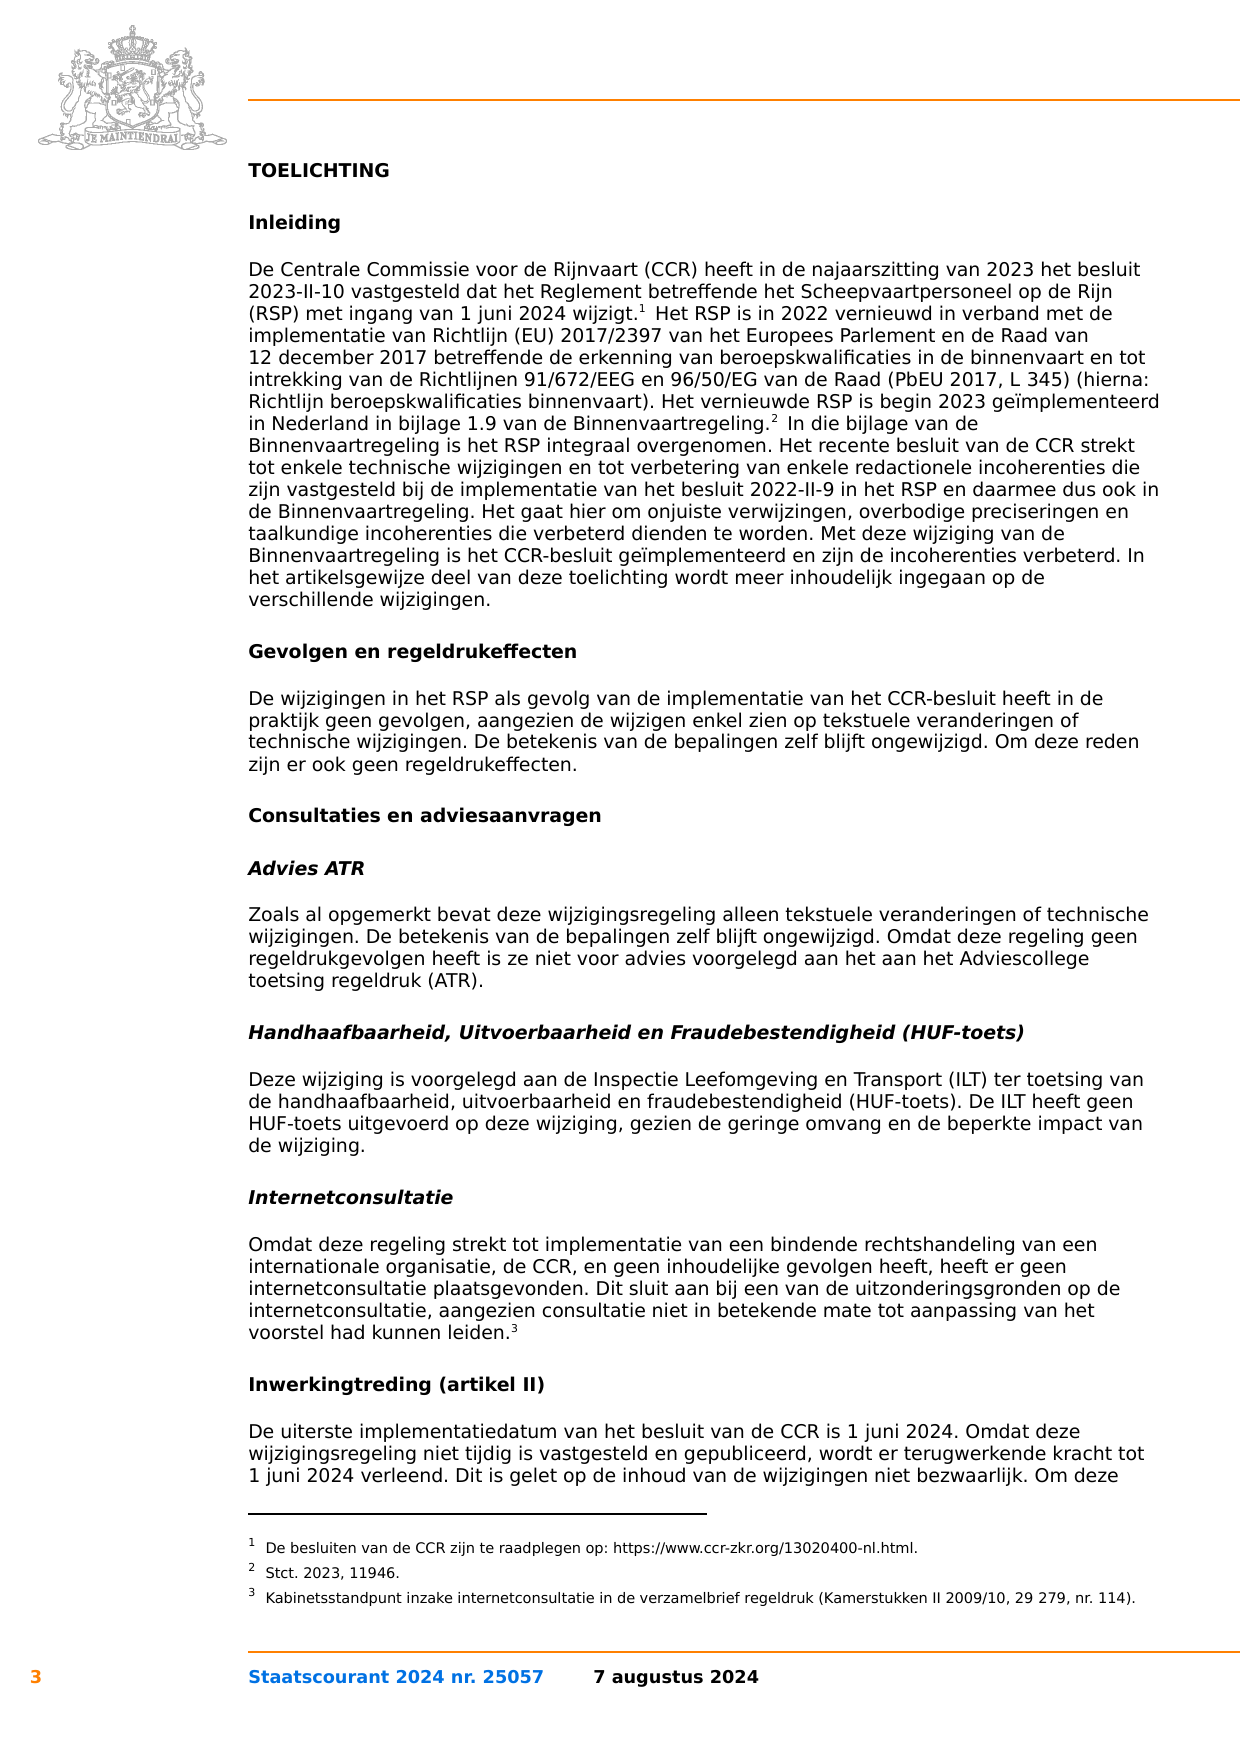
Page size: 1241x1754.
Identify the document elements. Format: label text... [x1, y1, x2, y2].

text Stct. 2023, 11946. [248, 1561, 1163, 1583]
text Omdat deze regeling strekt tot implementatie van een bindende rechtshandeling van een internationale organisatie, de CCR, en geen inhoudelijke gevolgen heeft, heeft er geen internetconsultatie plaatsgevonden. Dit sluit aan bij een van de uitzonderingsgronden op de internetconsultatie, aangezien consultatie niet in betekende mate tot aanpassing van het voorstel had kunnen leiden. [248, 1234, 1163, 1344]
text De uiterste implementatiedatum van het besluit van de CCR is 1 juni 2024. Omdat deze wijzigingsregeling niet tijdig is vastgesteld en gepubliceerd, wordt er terugwerkende kracht tot 1 juni 2024 verleend. Dit is gelet op de inhoud van de wijzigingen niet bezwaarlijk. Om deze [248, 1421, 1163, 1487]
subtitle Gevolgen en regeldrukeffecten [248, 641, 1163, 662]
subtitle Handhaafbaarheid, Uitvoerbaarheid en Fraudebestendigheid (HUF-toets) [248, 1022, 1163, 1044]
text Deze wijziging is voorgelegd aan de Inspectie Leefomgeving en Transport (ILT) ter toetsing van de handhaafbaarheid, uitvoerbaarheid en fraudebestendigheid (HUF-toets). De ILT heeft geen HUF-toets uitgevoerd op deze wijziging, gezien de geringe omvang en de beperkte impact van de wijziging. [248, 1069, 1163, 1157]
subtitle Inleiding [248, 212, 1163, 234]
subtitle TOELICHTING [248, 160, 1163, 182]
subtitle Consultaties en adviesaanvragen [248, 805, 1163, 827]
text Zoals al opgemerkt bevat deze wijzigingsregeling alleen tekstuele veranderingen of technische wijzigingen. De betekenis van de bepalingen zelf blijft ongewijzigd. Omdat deze regeling geen regeldrukgevolgen heeft is ze niet voor advies voorgelegd aan het aan het Adviescollege toetsing regeldruk (ATR). [248, 904, 1163, 992]
subtitle Internetconsultatie [248, 1187, 1163, 1209]
text De besluiten van de CCR zijn te raadplegen op: https://www.ccr-zkr.org/13020400-nl.html. [248, 1536, 1163, 1558]
subtitle Advies ATR [248, 857, 1163, 879]
picture [38, 25, 227, 150]
text De Centrale Commissie voor de Rijnvaart (CCR) heeft in de najaarszitting van 2023 het besluit 2023-II-10 vastgesteld dat het Reglement betreffende het Scheepvaartpersoneel op de Rijn (RSP) met ingang van 1 juni 2024 wijzigt. Het RSP is in 2022 vernieuwd in verband met de implementatie van Richtlijn (EU) 2017/2397 van het Europees Parlement en de Raad van 12 december 2017 betreffende de erkenning van beroepskwalificaties in de binnenvaart en tot intrekking van de Richtlijnen 91/672/EEG en 96/50/EG van de Raad (PbEU 2017, L 345) (hierna: Richtlijn beroepskwalificaties binnenvaart). Het vernieuwde RSP is begin 2023 geïmplementeerd in Nederland in bijlage 1.9 van de Binnenvaartregeling. In die bijlage van de Binnenvaartregeling is het RSP integraal overgenomen. Het recente besluit van de CCR strekt tot enkele technische wijzigingen en tot verbetering van enkele redactionele incoherenties die zijn vastgesteld bij de implementatie van het besluit 2022-II-9 in het RSP en daarmee dus ook in de Binnenvaartregeling. Het gaat hier om onjuiste verwijzingen, overbodige preciseringen en taalkundige incoherenties die verbeterd dienden te worden. Met deze wijziging van de Binnenvaartregeling is het CCR-besluit geïmplementeerd en zijn de incoherenties verbeterd. In het artikelsgewijze deel van deze toelichting wordt meer inhoudelijk ingegaan op de verschillende wijzigingen. [248, 259, 1163, 611]
subtitle Inwerkingtreding (artikel II) [248, 1374, 1163, 1396]
text Kabinetsstandpunt inzake internetconsultatie in de verzamelbrief regeldruk (Kamerstukken II 2009/10, 29 279, nr. 114). [248, 1586, 1163, 1608]
text De wijzigingen in het RSP als gevolg van de implementatie van het CCR-besluit heeft in de praktijk geen gevolgen, aangezien de wijzigen enkel zien op tekstuele veranderingen of technische wijzigingen. De betekenis van de bepalingen zelf blijft ongewijzigd. Om deze reden zijn er ook geen regeldrukeffecten. [248, 687, 1163, 775]
